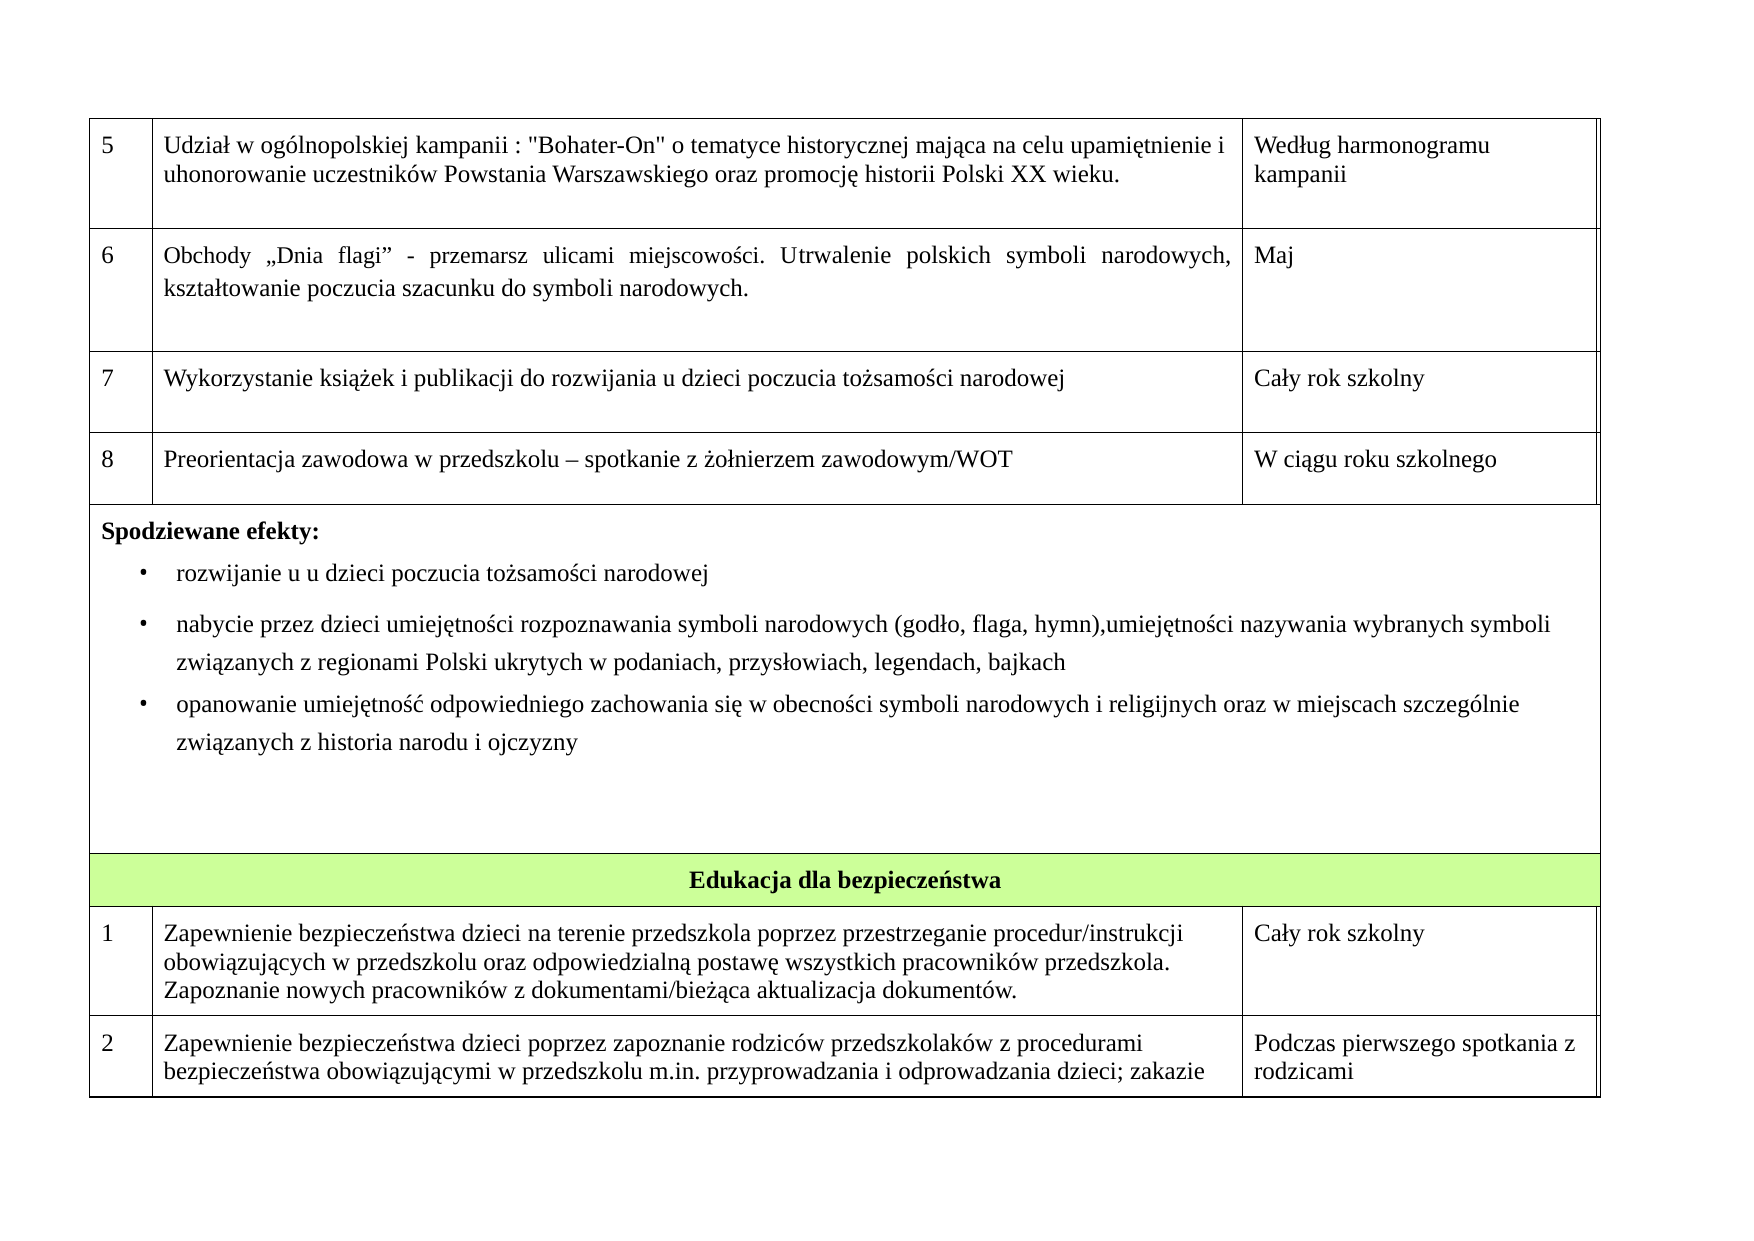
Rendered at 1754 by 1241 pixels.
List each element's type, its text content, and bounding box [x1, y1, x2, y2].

table_cell Preorientacja zawodowa w przedszkolu – spotkanie z żołnierzem zawodowym/WOT [153, 433, 1242, 503]
table_cell Zapewnienie bezpieczeństwa dzieci na terenie przedszkola poprzez przestrzeganie procedur/instrukcji obowiązujących w przedszkolu oraz odpowiedzialną postawę wszystkich pracowników przedszkola. Zapoznanie nowych pracowników z dokumentami/bieżąca aktualizacja dokumentów. [153, 907, 1242, 1015]
table_cell 7 [90, 352, 152, 432]
table_cell W ciągu roku szkolnego [1243, 433, 1596, 503]
table_cell Obchody „Dnia flagi” - przemarsz ulicami miejscowości. Utrwalenie polskich symboli narodowych, kształtowanie poczucia szacunku do symboli narodowych. [153, 229, 1242, 351]
table_cell Zapewnienie bezpieczeństwa dzieci poprzez zapoznanie rodziców przedszkolaków z procedurami bezpieczeństwa obowiązującymi w przedszkolu m.in. przyprowadzania i odprowadzania dzieci; zakazie [153, 1016, 1242, 1096]
table_cell Edukacja dla bezpieczeństwa [90, 854, 1600, 906]
table_cell 6 [90, 229, 152, 351]
table_cell Cały rok szkolny [1243, 352, 1596, 432]
table_cell Maj [1243, 229, 1596, 351]
table_cell Spodziewane efekty: rozwijanie u u dzieci poczucia tożsamości narodowej nabycie przez dzieci umiejętności rozpoznawania symboli narodowych (godło, flaga, hymn),umiejętności nazywania wybranych symboli związanych z regionami Polski ukrytych w podaniach, przysłowiach, legendach, bajkach opanowanie umiejętność odpowiedniego zachowania się w obecności symboli narodowych i religijnych oraz w miejscach szczególnie związanych z historia narodu i ojczyzny [90, 505, 1600, 853]
table_cell Udział w ogólnopolskiej kampanii : "Bohater-On" o tematyce historycznej mająca na celu upamiętnienie i uhonorowanie uczestników Powstania Warszawskiego oraz promocję historii Polski XX wieku. [153, 119, 1242, 228]
table_cell Wykorzystanie książek i publikacji do rozwijania u dzieci poczucia tożsamości narodowej [153, 352, 1242, 432]
table_cell 5 [90, 119, 152, 228]
table_cell 8 [90, 433, 152, 503]
table_cell 1 [90, 907, 152, 1015]
table_cell Według harmonogramu kampanii [1243, 119, 1596, 228]
table_cell 2 [90, 1016, 152, 1096]
table_cell Podczas pierwszego spotkania z rodzicami [1243, 1016, 1596, 1096]
table_cell Cały rok szkolny [1243, 907, 1596, 1015]
